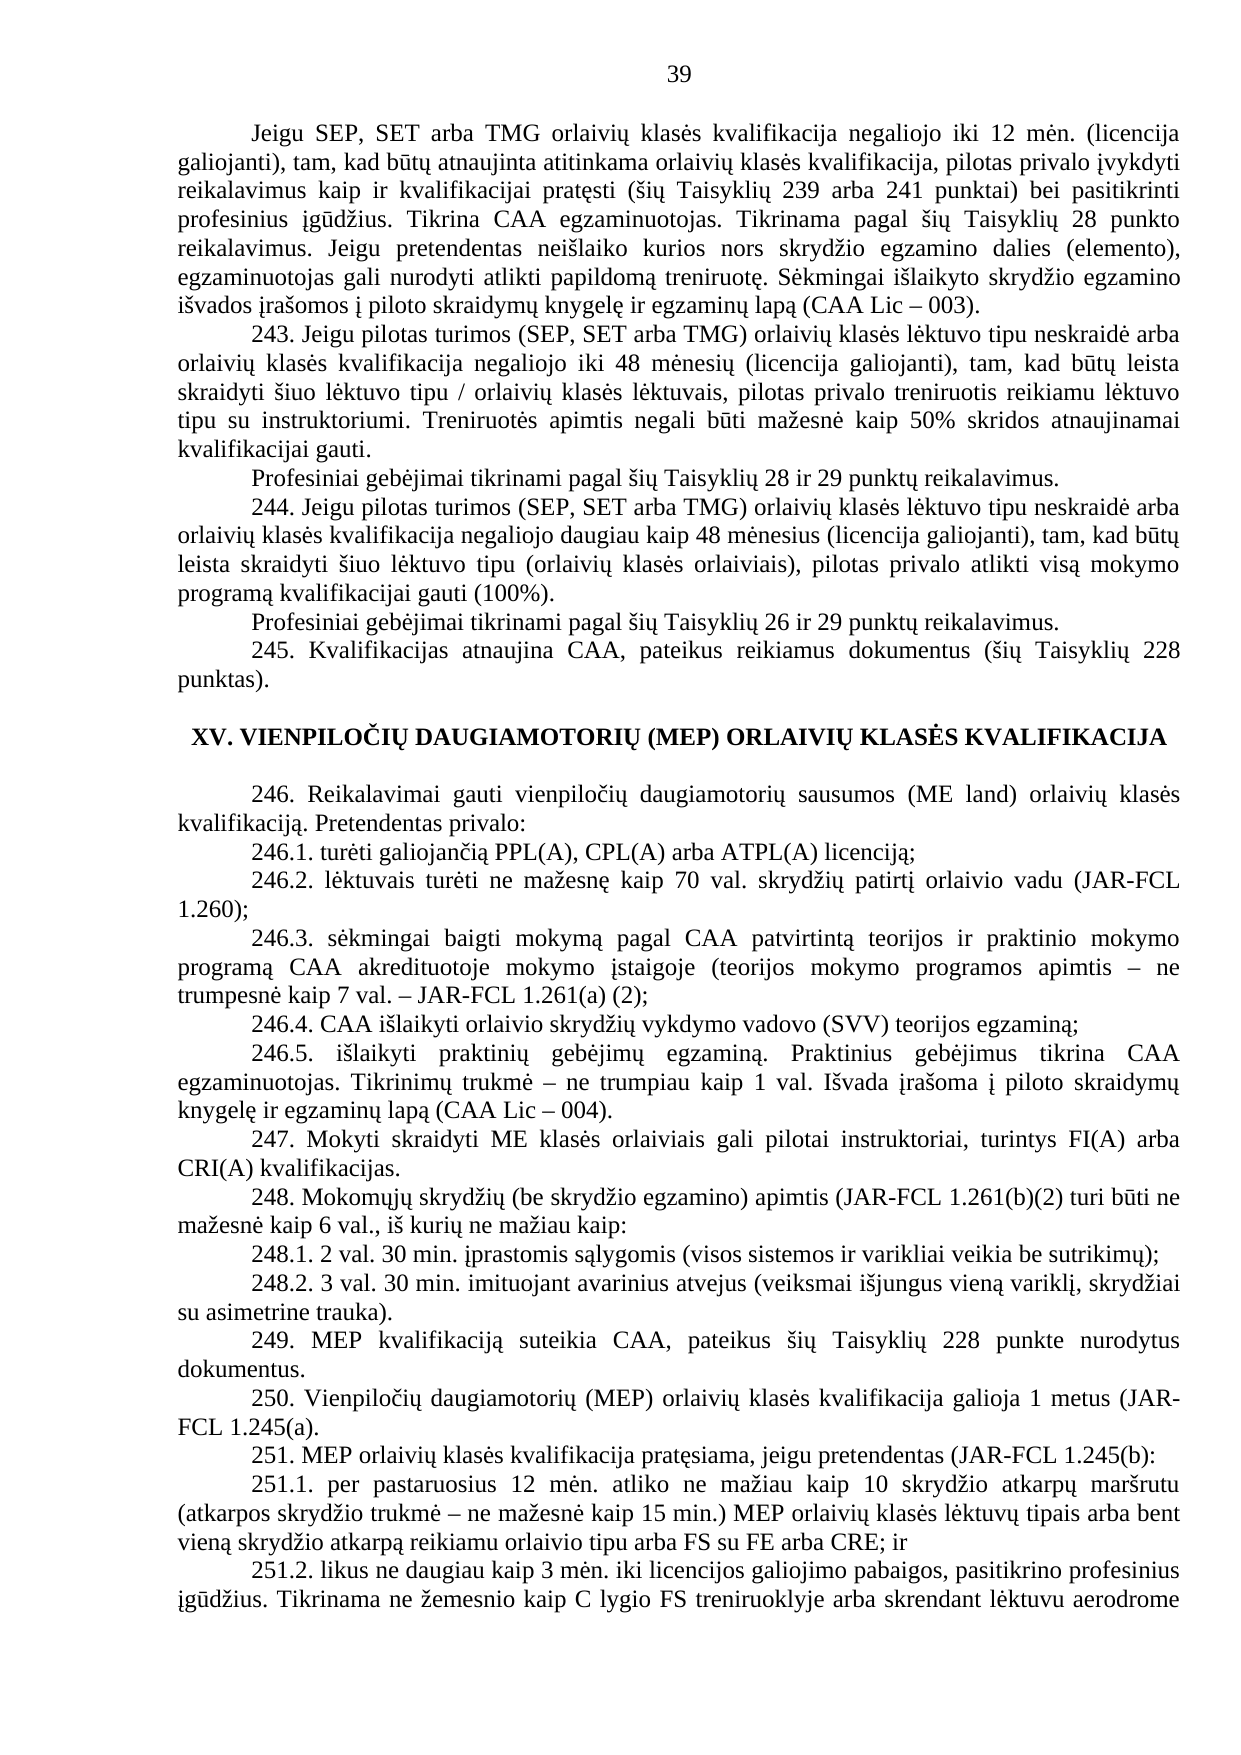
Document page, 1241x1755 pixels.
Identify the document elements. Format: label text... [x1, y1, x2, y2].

text 248.2. 3 val. 30 min. imituojant avarinius atvejus (veiksmai išjungus vieną variklį, skrydžiai su asimetrine trauka). [177, 1268, 1181, 1326]
text 249. MEP kvalifikaciją suteikia CAA, pateikus šių Taisyklių 228 punkte nurodytus dokumentus. [177, 1326, 1181, 1383]
text 243. Jeigu pilotas turimos (SEP, SET arba TMG) orlaivių klasės lėktuvo tipu neskraidė arba orlaivių klasės kvalifikacija negaliojo iki 48 mėnesių (licencija galiojanti), tam, kad būtų leista skraidyti šiuo lėktuvo tipu / orlaivių klasės lėktuvais, pilotas privalo treniruotis reikiamu lėktuvo tipu su instruktoriumi. Treniruotės apimtis negali būti mažesnė kaip 50% skridos atnaujinamai kvalifikacijai gauti. [177, 319, 1181, 463]
text 248. Mokomųjų skrydžių (be skrydžio egzamino) apimtis (JAR-FCL 1.261(b)(2) turi būti ne mažesnė kaip 6 val., iš kurių ne mažiau kaip: [177, 1182, 1181, 1239]
text 246.1. turėti galiojančią PPL(A), CPL(A) arba ATPL(A) licenciją; [177, 837, 1181, 866]
text 251.1. per pastaruosius 12 mėn. atliko ne mažiau kaip 10 skrydžio atkarpų maršrutu (atkarpos skrydžio trukmė – ne mažesnė kaip 15 min.) MEP orlaivių klasės lėktuvų tipais arba bent vieną skrydžio atkarpą reikiamu orlaivio tipu arba FS su FE arba CRE; ir [177, 1469, 1181, 1556]
text Profesiniai gebėjimai tikrinami pagal šių Taisyklių 28 ir 29 punktų reikalavimus. [177, 463, 1181, 492]
text 246. Reikalavimai gauti vienpiločių daugiamotorių sausumos (ME land) orlaivių klasės kvalifikaciją. Pretendentas privalo: [177, 779, 1181, 837]
text 250. Vienpiločių daugiamotorių (MEP) orlaivių klasės kvalifikacija galioja 1 metus (JAR-FCL 1.245(a). [177, 1383, 1181, 1441]
text 246.5. išlaikyti praktinių gebėjimų egzaminą. Praktinius gebėjimus tikrina CAA egzaminuotojas. Tikrinimų trukmė – ne trumpiau kaip 1 val. Išvada įrašoma į piloto skraidymų knygelę ir egzaminų lapą (CAA Lic – 004). [177, 1038, 1181, 1124]
text 247. Mokyti skraidyti ME klasės orlaiviais gali pilotai instruktoriai, turintys FI(A) arba CRI(A) kvalifikacijas. [177, 1124, 1181, 1182]
text Profesiniai gebėjimai tikrinami pagal šių Taisyklių 26 ir 29 punktų reikalavimus. [177, 607, 1181, 636]
text 251. MEP orlaivių klasės kvalifikacija pratęsiama, jeigu pretendentas (JAR-FCL 1.245(b): [177, 1441, 1181, 1469]
text 246.3. sėkmingai baigti mokymą pagal CAA patvirtintą teorijos ir praktinio mokymo programą CAA akredituotoje mokymo įstaigoje (teorijos mokymo programos apimtis – ne trumpesnė kaip 7 val. – JAR-FCL 1.261(a) (2); [177, 923, 1181, 1009]
text 251.2. likus ne daugiau kaip 3 mėn. iki licencijos galiojimo pabaigos, pasitikrino profesinius įgūdžius. Tikrinama ne žemesnio kaip C lygio FS treniruoklyje arba skrendant lėktuvu aerodrome [177, 1556, 1181, 1613]
text Jeigu SEP, SET arba TMG orlaivių klasės kvalifikacija negaliojo iki 12 mėn. (licencija galiojanti), tam, kad būtų atnaujinta atitinkama orlaivių klasės kvalifikacija, pilotas privalo įvykdyti reikalavimus kaip ir kvalifikacijai pratęsti (šių Taisyklių 239 arba 241 punktai) bei pasitikrinti profesinius įgūdžius. Tikrina CAA egzaminuotojas. Tikrinama pagal šių Taisyklių 28 punkto reikalavimus. Jeigu pretendentas neišlaiko kurios nors skrydžio egzamino dalies (elemento), egzaminuotojas gali nurodyti atlikti papildomą treniruotę. Sėkmingai išlaikyto skrydžio egzamino išvados įrašomos į piloto skraidymų knygelę ir egzaminų lapą (CAA Lic – 003). [177, 118, 1181, 319]
text XV. VIENPILOČIŲ DAUGIAMOTORIŲ (MEP) ORLAIVIŲ KLASĖS KVALIFIKACIJA [177, 722, 1181, 751]
text 246.2. lėktuvais turėti ne mažesnę kaip 70 val. skrydžių patirtį orlaivio vadu (JAR-FCL 1.260); [177, 866, 1181, 923]
text 245. Kvalifikacijas atnaujina CAA, pateikus reikiamus dokumentus (šių Taisyklių 228 punktas). [177, 636, 1181, 693]
text 244. Jeigu pilotas turimos (SEP, SET arba TMG) orlaivių klasės lėktuvo tipu neskraidė arba orlaivių klasės kvalifikacija negaliojo daugiau kaip 48 mėnesius (licencija galiojanti), tam, kad būtų leista skraidyti šiuo lėktuvo tipu (orlaivių klasės orlaiviais), pilotas privalo atlikti visą mokymo programą kvalifikacijai gauti (100%). [177, 492, 1181, 607]
text 248.1. 2 val. 30 min. įprastomis sąlygomis (visos sistemos ir varikliai veikia be sutrikimų); [177, 1239, 1181, 1268]
text 246.4. CAA išlaikyti orlaivio skrydžių vykdymo vadovo (SVV) teorijos egzaminą; [177, 1009, 1181, 1038]
